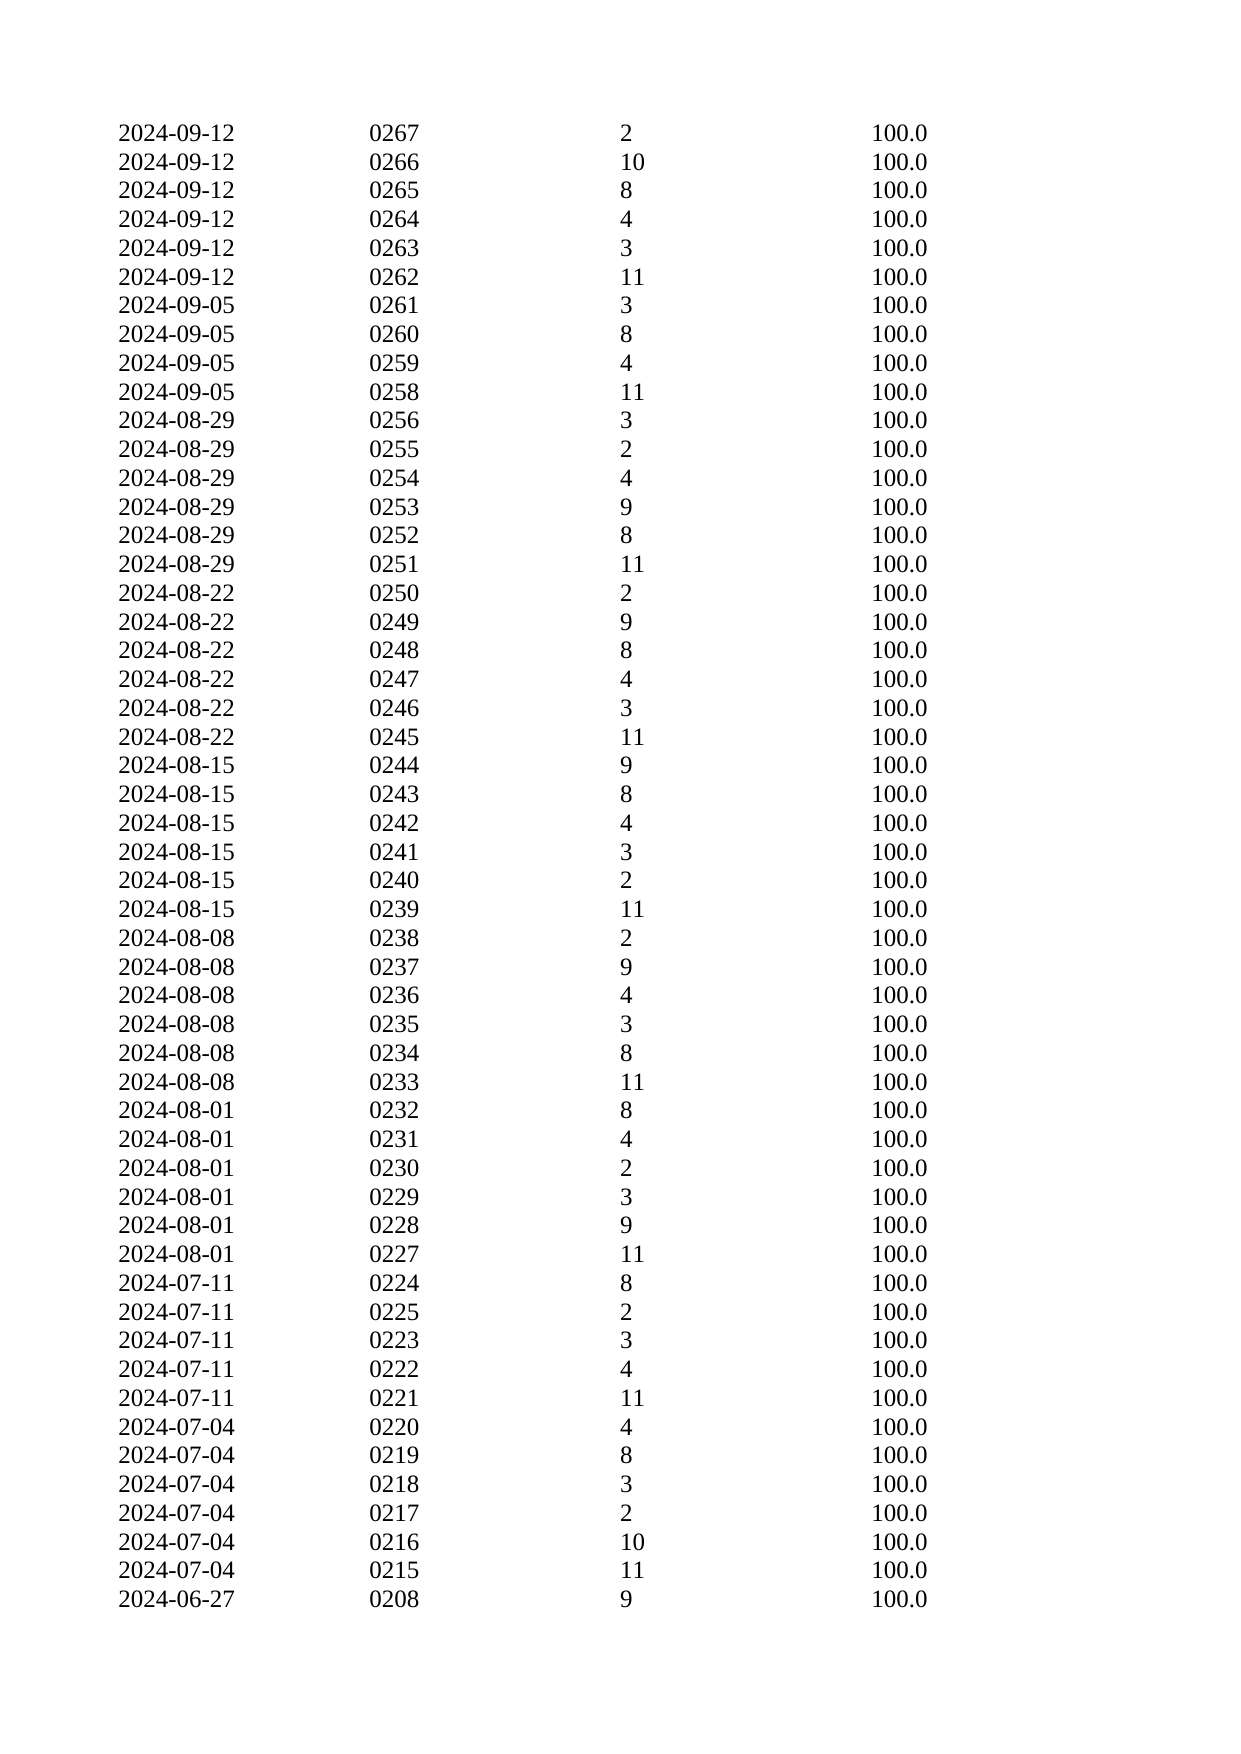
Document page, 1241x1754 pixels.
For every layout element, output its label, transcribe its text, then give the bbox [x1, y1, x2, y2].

table_cell 4 [620, 808, 871, 837]
table_cell 100.0 [871, 1067, 1122, 1096]
table_cell 100.0 [871, 1441, 1122, 1469]
table_cell 2024-08-15 [118, 808, 369, 837]
table_cell 0230 [369, 1153, 620, 1182]
table_cell 2024-09-05 [118, 377, 369, 406]
table_cell 2024-09-12 [118, 147, 369, 176]
table_cell 0263 [369, 233, 620, 262]
table_cell 100.0 [871, 1297, 1122, 1326]
table_cell 8 [620, 1441, 871, 1469]
table_cell 100.0 [871, 204, 1122, 233]
table_cell 100.0 [871, 1239, 1122, 1268]
table_cell 0255 [369, 434, 620, 463]
table_cell 0237 [369, 952, 620, 981]
table_cell 0222 [369, 1354, 620, 1383]
table_cell 2024-09-12 [118, 176, 369, 204]
table_cell 4 [620, 981, 871, 1009]
table_cell 0228 [369, 1211, 620, 1239]
table_cell 0233 [369, 1067, 620, 1096]
table_cell 3 [620, 1326, 871, 1354]
table_cell 0254 [369, 463, 620, 492]
table_cell 2024-09-05 [118, 319, 369, 348]
table_cell 100.0 [871, 463, 1122, 492]
table_cell 100.0 [871, 1527, 1122, 1556]
table_cell 2024-06-27 [118, 1584, 369, 1613]
table_cell 100.0 [871, 1153, 1122, 1182]
table_cell 100.0 [871, 1412, 1122, 1441]
table_cell 9 [620, 1584, 871, 1613]
table_cell 100.0 [871, 808, 1122, 837]
table_cell 0265 [369, 176, 620, 204]
table_cell 0234 [369, 1038, 620, 1067]
table_cell 100.0 [871, 1326, 1122, 1354]
table_cell 10 [620, 1527, 871, 1556]
table_cell 8 [620, 1038, 871, 1067]
table_cell 3 [620, 1009, 871, 1038]
table_cell 0239 [369, 894, 620, 923]
table_cell 2 [620, 434, 871, 463]
table_cell 100.0 [871, 1009, 1122, 1038]
table_cell 100.0 [871, 1124, 1122, 1153]
table_cell 11 [620, 722, 871, 751]
table_cell 8 [620, 1096, 871, 1124]
table_cell 0232 [369, 1096, 620, 1124]
table_cell 0250 [369, 578, 620, 607]
table_cell 2024-07-04 [118, 1498, 369, 1527]
table_cell 11 [620, 377, 871, 406]
table_cell 9 [620, 607, 871, 636]
table_cell 2024-08-29 [118, 521, 369, 549]
table_cell 100.0 [871, 1556, 1122, 1584]
table_cell 9 [620, 492, 871, 521]
table_cell 11 [620, 894, 871, 923]
table_cell 3 [620, 837, 871, 866]
table_cell 100.0 [871, 262, 1122, 291]
table_cell 0253 [369, 492, 620, 521]
table_cell 0241 [369, 837, 620, 866]
table_cell 0231 [369, 1124, 620, 1153]
table_cell 0225 [369, 1297, 620, 1326]
table_cell 0266 [369, 147, 620, 176]
table_cell 0235 [369, 1009, 620, 1038]
table_cell 2024-08-22 [118, 607, 369, 636]
table_cell 8 [620, 779, 871, 808]
table_cell 100.0 [871, 664, 1122, 693]
table_cell 0242 [369, 808, 620, 837]
table_cell 100.0 [871, 981, 1122, 1009]
table_cell 100.0 [871, 1469, 1122, 1498]
table_cell 0243 [369, 779, 620, 808]
table_cell 100.0 [871, 492, 1122, 521]
table_cell 0208 [369, 1584, 620, 1613]
table_cell 11 [620, 1556, 871, 1584]
table_cell 100.0 [871, 147, 1122, 176]
table_cell 0267 [369, 118, 620, 147]
table_cell 8 [620, 1268, 871, 1297]
table_cell 100.0 [871, 521, 1122, 549]
table_cell 100.0 [871, 348, 1122, 377]
table_cell 2024-09-12 [118, 262, 369, 291]
table_cell 4 [620, 1354, 871, 1383]
table_cell 100.0 [871, 952, 1122, 981]
table_cell 2024-08-01 [118, 1211, 369, 1239]
table_cell 100.0 [871, 866, 1122, 894]
table_cell 0238 [369, 923, 620, 952]
table_cell 9 [620, 952, 871, 981]
table_cell 0240 [369, 866, 620, 894]
table_cell 100.0 [871, 923, 1122, 952]
table_cell 100.0 [871, 434, 1122, 463]
table_cell 2024-08-08 [118, 981, 369, 1009]
table_cell 8 [620, 176, 871, 204]
table_cell 4 [620, 1412, 871, 1441]
table_cell 2024-08-15 [118, 894, 369, 923]
table_cell 10 [620, 147, 871, 176]
table_cell 9 [620, 751, 871, 779]
table_cell 100.0 [871, 406, 1122, 434]
table_cell 2024-08-01 [118, 1182, 369, 1211]
table_cell 0246 [369, 693, 620, 722]
table_cell 100.0 [871, 636, 1122, 664]
table_cell 2024-08-01 [118, 1096, 369, 1124]
table_cell 11 [620, 549, 871, 578]
table_cell 2 [620, 1153, 871, 1182]
table_cell 0227 [369, 1239, 620, 1268]
table_cell 3 [620, 1469, 871, 1498]
table_cell 2024-08-08 [118, 1067, 369, 1096]
table_cell 2024-09-12 [118, 118, 369, 147]
table_cell 2 [620, 578, 871, 607]
table_cell 100.0 [871, 1354, 1122, 1383]
table_cell 2024-08-15 [118, 866, 369, 894]
table_cell 2024-08-01 [118, 1153, 369, 1182]
table_cell 100.0 [871, 837, 1122, 866]
table_cell 11 [620, 1067, 871, 1096]
table_cell 0259 [369, 348, 620, 377]
table_cell 2024-07-11 [118, 1268, 369, 1297]
table_cell 2024-08-15 [118, 751, 369, 779]
table_cell 0224 [369, 1268, 620, 1297]
table_cell 100.0 [871, 578, 1122, 607]
table_cell 0218 [369, 1469, 620, 1498]
table_cell 2024-07-04 [118, 1441, 369, 1469]
table_cell 0249 [369, 607, 620, 636]
table_cell 0245 [369, 722, 620, 751]
table_cell 8 [620, 521, 871, 549]
table_cell 0256 [369, 406, 620, 434]
table_cell 0219 [369, 1441, 620, 1469]
table_cell 11 [620, 262, 871, 291]
table_cell 2 [620, 1498, 871, 1527]
table_cell 100.0 [871, 1498, 1122, 1527]
table_cell 100.0 [871, 1096, 1122, 1124]
table_cell 0244 [369, 751, 620, 779]
table_cell 2024-08-22 [118, 636, 369, 664]
table_cell 3 [620, 1182, 871, 1211]
table_cell 2024-09-05 [118, 291, 369, 319]
table_cell 100.0 [871, 118, 1122, 147]
table_cell 3 [620, 233, 871, 262]
table_cell 0217 [369, 1498, 620, 1527]
table_cell 3 [620, 406, 871, 434]
table_cell 2024-07-04 [118, 1527, 369, 1556]
table_cell 2024-07-04 [118, 1412, 369, 1441]
table_cell 100.0 [871, 319, 1122, 348]
table_cell 2024-07-11 [118, 1326, 369, 1354]
table_cell 8 [620, 636, 871, 664]
table_cell 100.0 [871, 291, 1122, 319]
table_cell 4 [620, 1124, 871, 1153]
table_cell 2024-09-12 [118, 204, 369, 233]
table_cell 100.0 [871, 779, 1122, 808]
table_cell 8 [620, 319, 871, 348]
table_cell 2024-07-11 [118, 1383, 369, 1412]
table_cell 0216 [369, 1527, 620, 1556]
table_cell 0258 [369, 377, 620, 406]
table_cell 0215 [369, 1556, 620, 1584]
table_cell 100.0 [871, 722, 1122, 751]
table_cell 2024-07-11 [118, 1354, 369, 1383]
table_cell 0236 [369, 981, 620, 1009]
table_cell 2024-08-29 [118, 434, 369, 463]
table_cell 0252 [369, 521, 620, 549]
table_cell 0247 [369, 664, 620, 693]
table_cell 3 [620, 291, 871, 319]
table_cell 2024-08-01 [118, 1124, 369, 1153]
table_cell 2024-08-29 [118, 406, 369, 434]
table_cell 0220 [369, 1412, 620, 1441]
table_cell 2024-08-29 [118, 492, 369, 521]
table_cell 0248 [369, 636, 620, 664]
table_cell 9 [620, 1211, 871, 1239]
table_cell 2024-08-22 [118, 578, 369, 607]
table_cell 2024-08-15 [118, 837, 369, 866]
table_cell 0260 [369, 319, 620, 348]
table_cell 2 [620, 866, 871, 894]
table_cell 4 [620, 664, 871, 693]
table_cell 2024-08-29 [118, 463, 369, 492]
table_cell 2024-08-22 [118, 664, 369, 693]
table_cell 100.0 [871, 607, 1122, 636]
table_cell 2024-07-04 [118, 1556, 369, 1584]
table_cell 100.0 [871, 1182, 1122, 1211]
table_cell 2 [620, 1297, 871, 1326]
table_cell 0251 [369, 549, 620, 578]
table_cell 2024-08-08 [118, 923, 369, 952]
table_cell 100.0 [871, 1584, 1122, 1613]
table_cell 2024-08-08 [118, 1009, 369, 1038]
table_cell 100.0 [871, 1038, 1122, 1067]
table_cell 0262 [369, 262, 620, 291]
table_cell 100.0 [871, 1268, 1122, 1297]
table_cell 100.0 [871, 1383, 1122, 1412]
table_cell 2024-08-22 [118, 722, 369, 751]
table_cell 2024-08-15 [118, 779, 369, 808]
table_cell 100.0 [871, 1211, 1122, 1239]
table_cell 0264 [369, 204, 620, 233]
table_cell 2024-08-29 [118, 549, 369, 578]
table_cell 2024-08-08 [118, 952, 369, 981]
table_cell 0229 [369, 1182, 620, 1211]
table_cell 2 [620, 118, 871, 147]
table_cell 11 [620, 1383, 871, 1412]
table_cell 100.0 [871, 693, 1122, 722]
table_cell 0221 [369, 1383, 620, 1412]
table_cell 2 [620, 923, 871, 952]
table_cell 4 [620, 463, 871, 492]
table_cell 100.0 [871, 377, 1122, 406]
table_cell 2024-07-11 [118, 1297, 369, 1326]
table_cell 2024-07-04 [118, 1469, 369, 1498]
table_cell 2024-08-08 [118, 1038, 369, 1067]
table_cell 11 [620, 1239, 871, 1268]
table_cell 2024-08-01 [118, 1239, 369, 1268]
table_cell 2024-09-05 [118, 348, 369, 377]
table_cell 100.0 [871, 751, 1122, 779]
table_cell 4 [620, 204, 871, 233]
table_cell 0223 [369, 1326, 620, 1354]
table_cell 100.0 [871, 233, 1122, 262]
table_cell 100.0 [871, 176, 1122, 204]
table_cell 2024-08-22 [118, 693, 369, 722]
table_cell 0261 [369, 291, 620, 319]
table_cell 100.0 [871, 549, 1122, 578]
table_cell 100.0 [871, 894, 1122, 923]
table_cell 2024-09-12 [118, 233, 369, 262]
table_cell 4 [620, 348, 871, 377]
table_cell 3 [620, 693, 871, 722]
